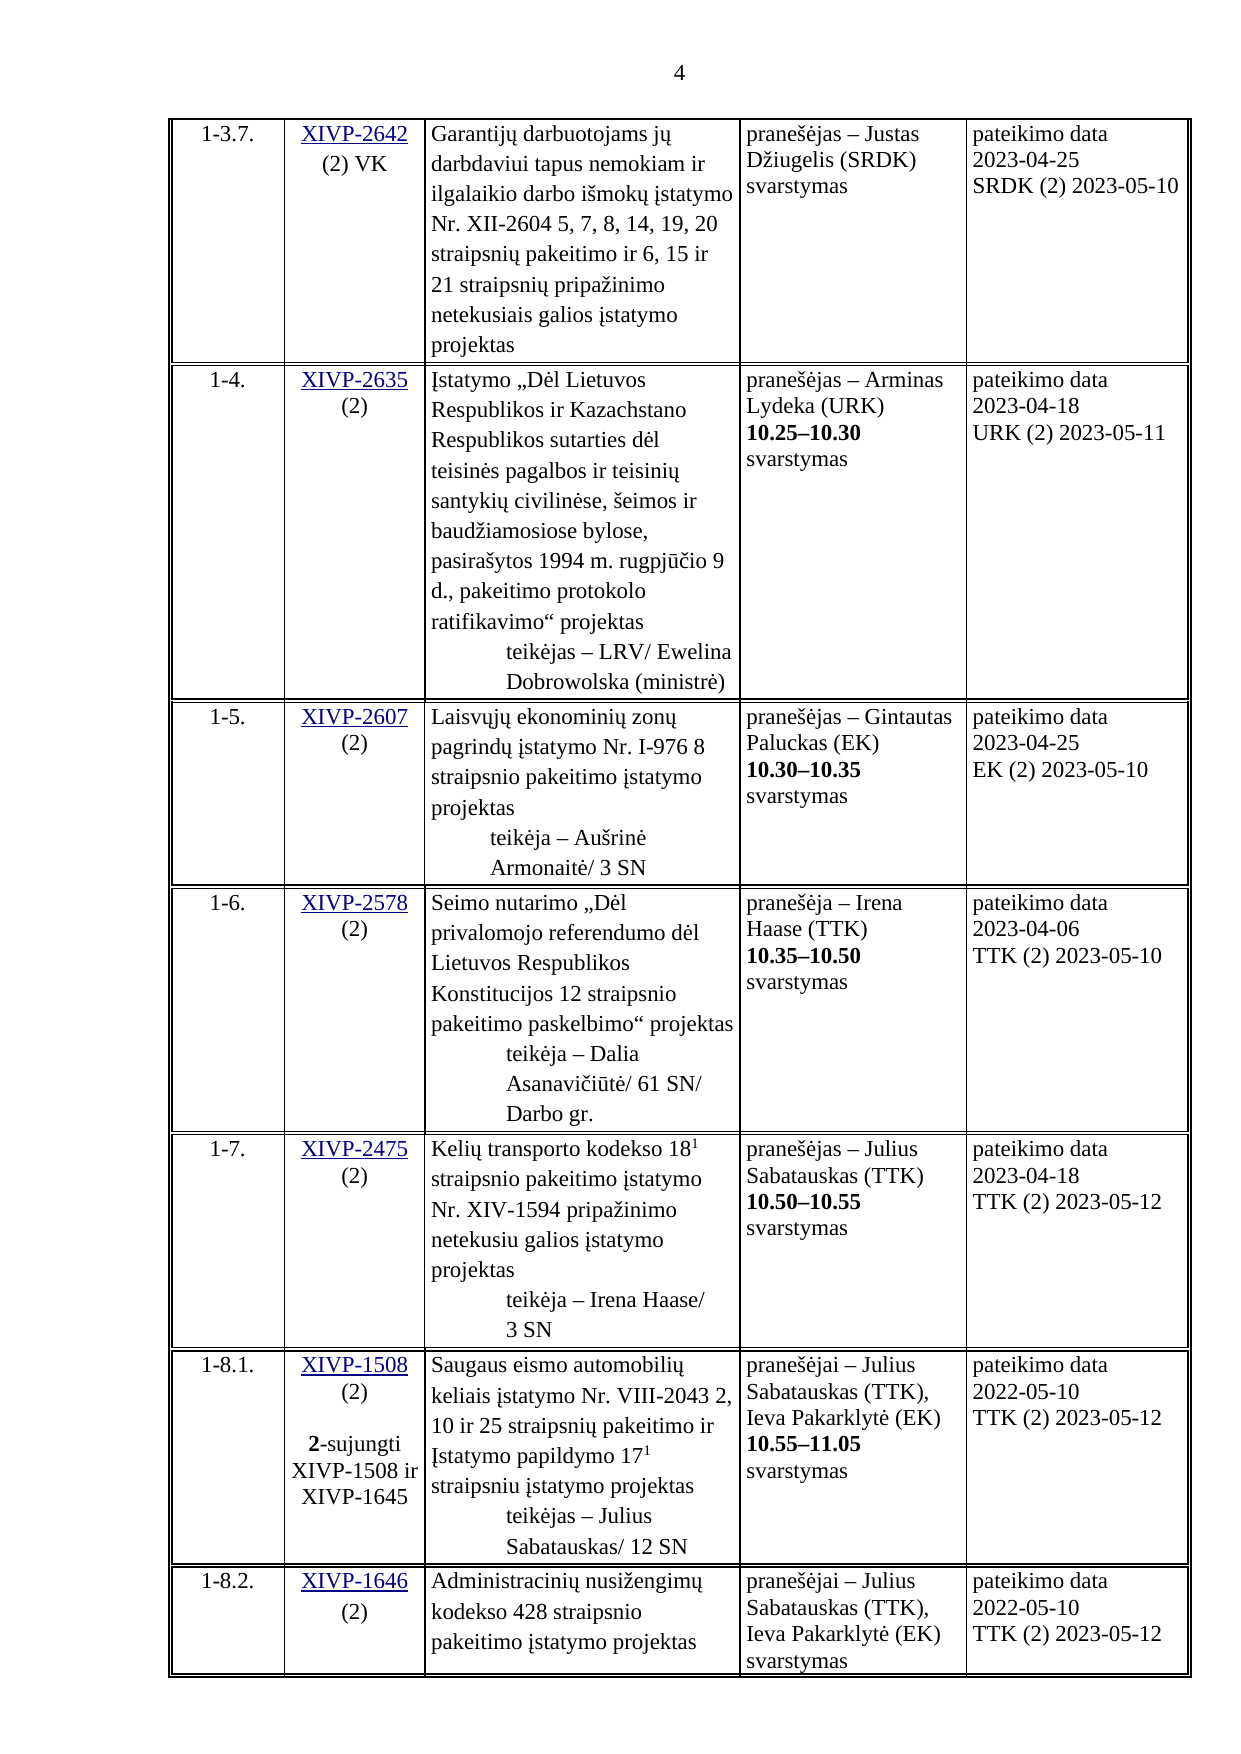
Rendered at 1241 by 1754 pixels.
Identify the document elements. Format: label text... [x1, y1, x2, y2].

table_cell [1192, 1347, 1240, 1563]
table_cell 1-3.7. [173, 120, 284, 361]
table_cell Saugaus eismo automobilių keliais įstatymo Nr. VIII-2043 2, 10 ir 25 straipsnių pakeitimo ir Įstatymo papildymo 171 straipsniu įstatymo projektas teikėjas – Julius Sabatauskas/ 12 SN [426, 1352, 739, 1563]
table_cell [1192, 1563, 1240, 1673]
table_cell [1192, 698, 1240, 884]
table_cell pateikimo data 2023-04-18 TTK (2) 2023-05-12 [967, 1135, 1187, 1347]
table_cell [1192, 884, 1240, 1131]
table_cell 1-8.2. [173, 1568, 284, 1673]
table_cell Kelių transporto kodekso 181 straipsnio pakeitimo įstatymo Nr. XIV-1594 pripažinimo netekusiu galios įstatymo projektas teikėja – Irena Haase/ 3 SN [425, 1135, 739, 1347]
table_cell [1192, 1131, 1240, 1347]
table_cell [1192, 361, 1240, 698]
table_cell pateikimo data 2023-04-25 EK (2) 2023-05-10 [967, 703, 1187, 884]
table_cell 1-7. [173, 1135, 284, 1347]
table_cell XIVP-2607 (2) [285, 703, 424, 884]
table_cell 1-8.1. [173, 1352, 284, 1563]
table_cell Garantijų darbuotojams jų darbdaviui tapus nemokiam ir ilgalaikio darbo išmokų įstatymo Nr. XII-2604 5, 7, 8, 14, 19, 20 straipsnių pakeitimo ir 6, 15 ir 21 straipsnių pripažinimo netekusiais galios įstatymo projektas [426, 120, 739, 361]
table_cell pranešėjai – Julius Sabatauskas (TTK), Ieva Pakarklytė (EK) svarstymas [741, 1568, 966, 1673]
table_cell XIVP-2642 (2) VK [285, 120, 424, 361]
table_cell Įstatymo „Dėl Lietuvos Respublikos ir Kazachstano Respublikos sutarties dėl teisinės pagalbos ir teisinių santykių civilinėse, šeimos ir baudžiamosiose bylose, pasirašytos 1994 m. rugpjūčio 9 d., pakeitimo protokolo ratifikavimo“ projektas teikėjas – LRV/ Ewelina Dobrowolska (ministrė) [426, 366, 739, 698]
table_cell pateikimo data 2023-04-18 URK (2) 2023-05-11 [967, 366, 1187, 698]
table_cell 1-6. [173, 889, 284, 1131]
table_cell XIVP-2475 (2) [285, 1135, 424, 1347]
table_cell pateikimo data 2023-04-06 TTK (2) 2023-05-10 [967, 889, 1187, 1131]
table_cell XIVP-1646 (2) [285, 1568, 424, 1673]
table_cell pateikimo data 2022-05-10 TTK (2) 2023-05-12 [967, 1568, 1187, 1673]
table_cell Laisvųjų ekonominių zonų pagrindų įstatymo Nr. I-976 8 straipsnio pakeitimo įstatymo projektas teikėja – Aušrinė Armonaitė/ 3 SN [425, 703, 739, 884]
table_cell XIVP-2578 (2) [285, 889, 424, 1131]
table_cell 1-5. [173, 703, 284, 884]
table_cell pranešėjas – Julius Sabatauskas (TTK) 10.50–10.55 svarstymas [741, 1135, 966, 1347]
table_cell pranešėjas – Justas Džiugelis (SRDK) svarstymas [741, 120, 966, 361]
table_cell Administracinių nusižengimų kodekso 428 straipsnio pakeitimo įstatymo projektas [426, 1568, 739, 1673]
table_cell XIVP-1508 (2) 2-sujungti XIVP-1508 ir XIVP-1645 [285, 1352, 424, 1563]
table_cell pranešėjas – Gintautas Paluckas (EK) 10.30–10.35 svarstymas [741, 703, 966, 884]
table_cell [1192, 118, 1240, 361]
table_cell pranešėja – Irena Haase (TTK) 10.35–10.50 svarstymas [741, 889, 966, 1131]
table_cell pateikimo data 2022-05-10 TTK (2) 2023-05-12 [967, 1352, 1187, 1563]
table_cell pateikimo data 2023-04-25 SRDK (2) 2023-05-10 [967, 120, 1187, 361]
table_cell XIVP-2635 (2) [285, 366, 424, 698]
table_cell pranešėjas – Arminas Lydeka (URK) 10.25–10.30 svarstymas [741, 366, 966, 698]
table_cell 1-4. [173, 366, 284, 698]
table_cell pranešėjai – Julius Sabatauskas (TTK), Ieva Pakarklytė (EK) 10.55–11.05 svarstymas [741, 1352, 966, 1563]
table_cell Seimo nutarimo „Dėl privalomojo referendumo dėl Lietuvos Respublikos Konstitucijos 12 straipsnio pakeitimo paskelbimo“ projektas teikėja – Dalia Asanavičiūtė/ 61 SN/ Darbo gr. [426, 889, 739, 1131]
